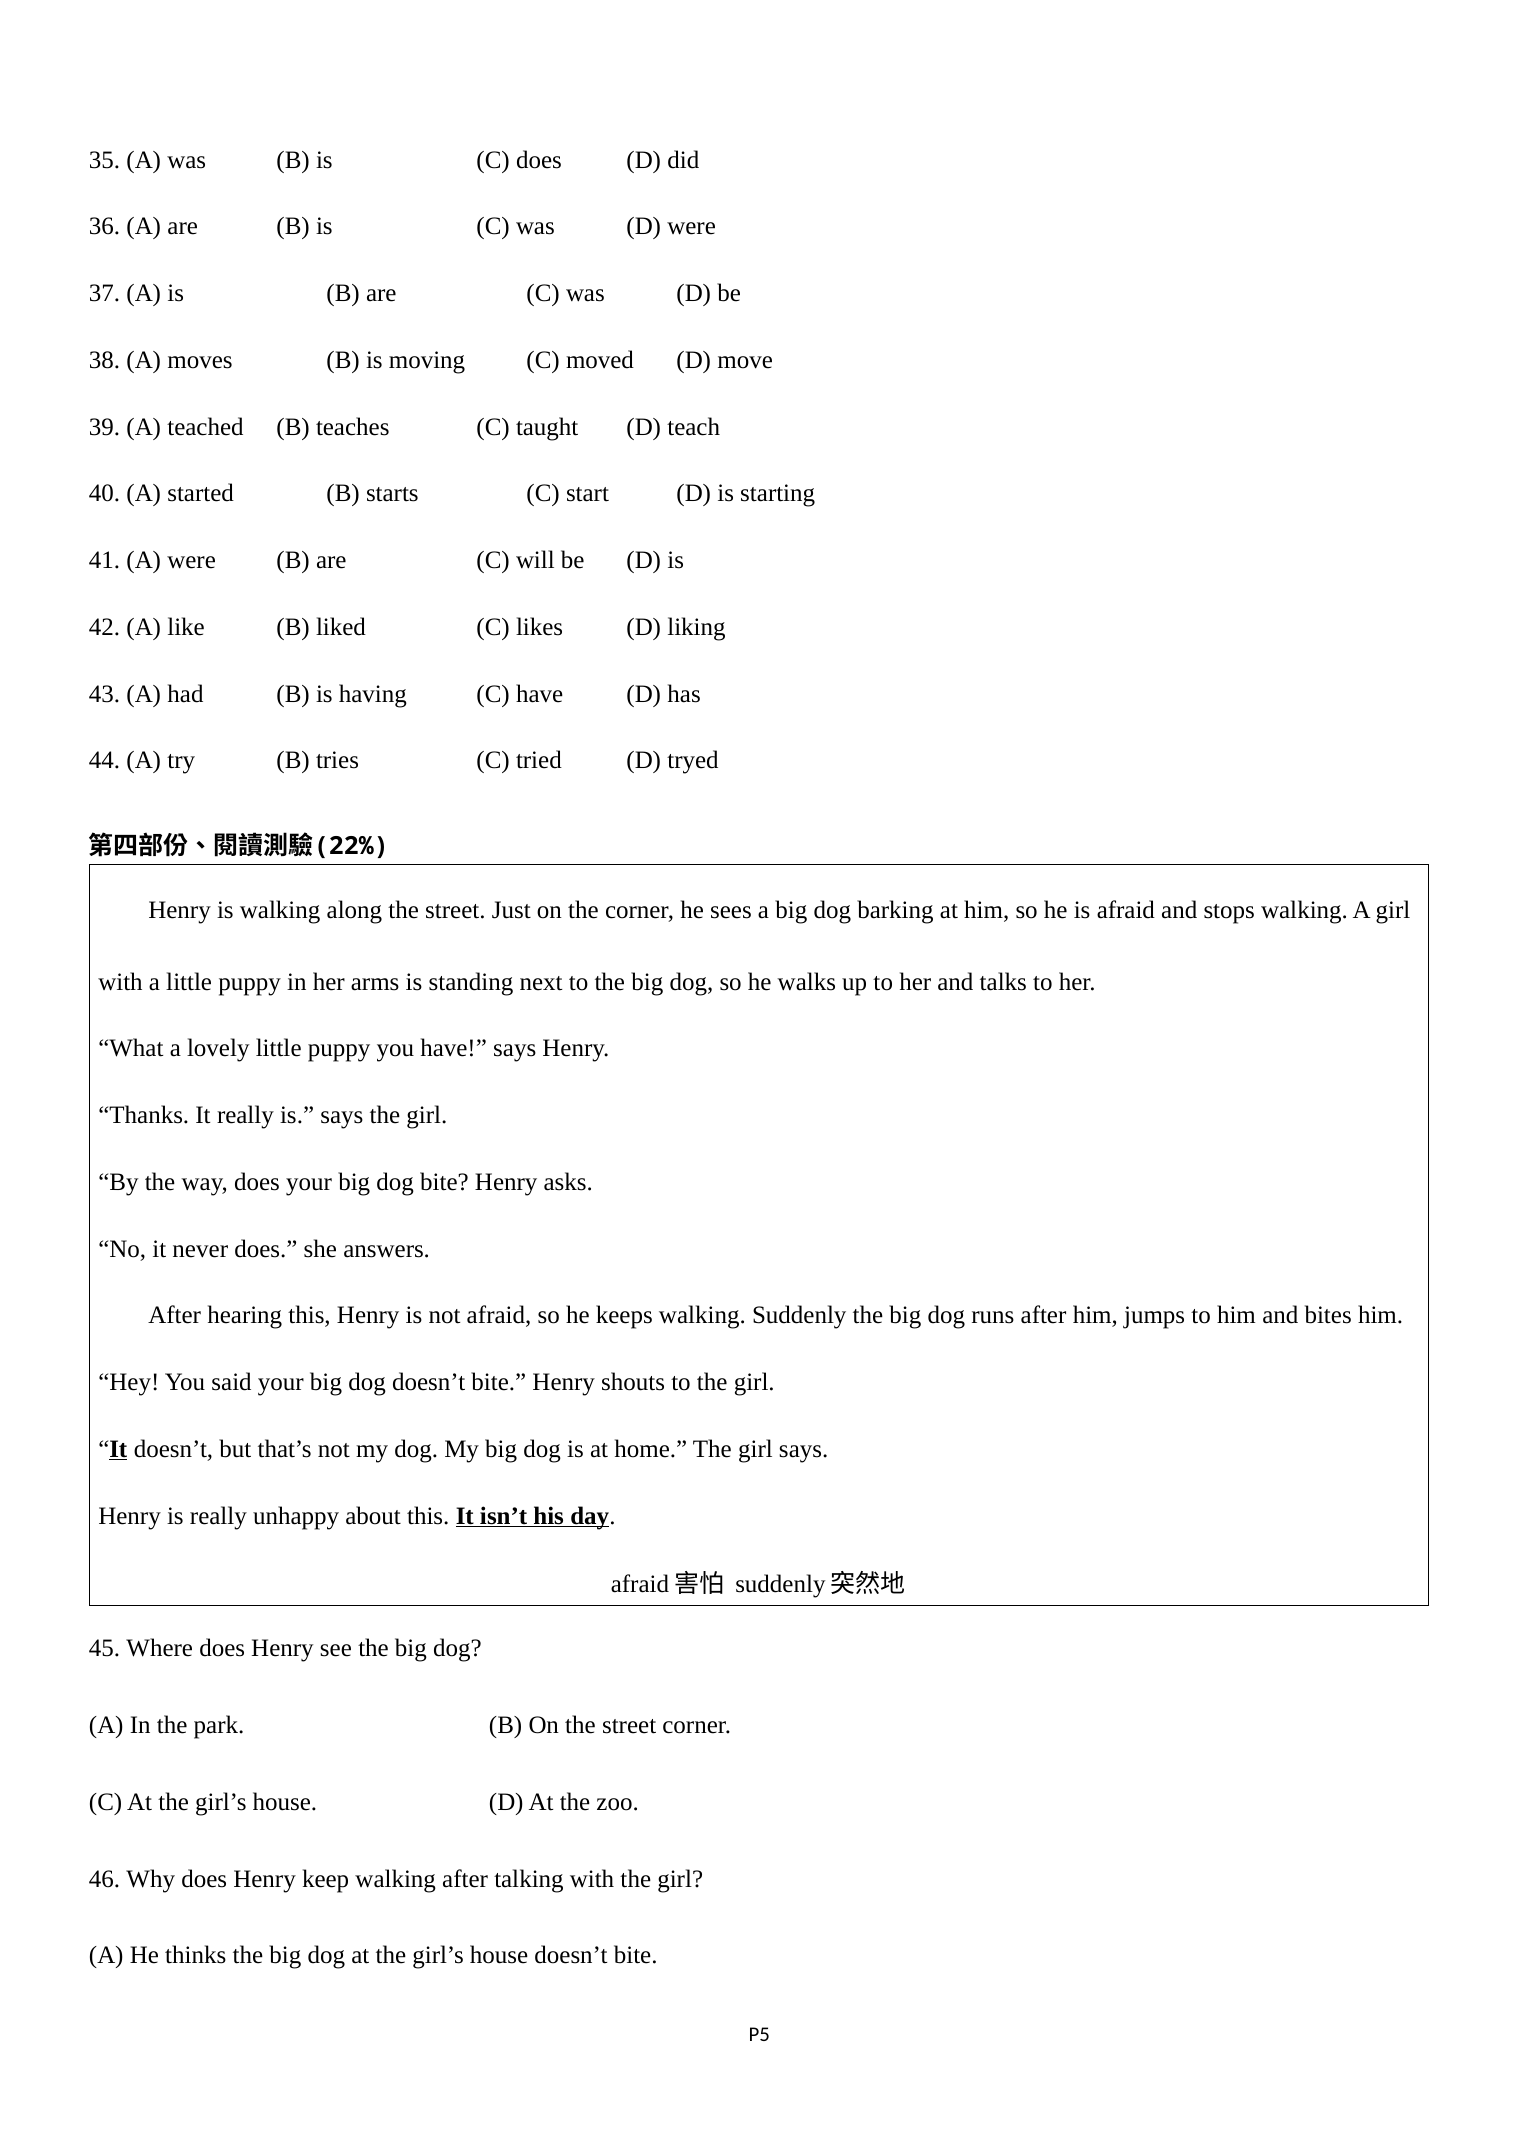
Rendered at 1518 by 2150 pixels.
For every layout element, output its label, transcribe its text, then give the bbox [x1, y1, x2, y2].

list (A) try (B) tries (C) tried (D) tryed [89, 718, 1429, 781]
text Henry is really unhappy about this. It isn’t his day. [90, 1470, 1428, 1536]
text “Thanks. It really is.” says the girl. [90, 1070, 1428, 1135]
text afraid害怕 suddenly突然地 [90, 1537, 1428, 1605]
text Henry is walking along the street. Just on the corner, he sees a big dog barking at him, so he is afraid and stops walking. A girl with a little puppy in her arms is standing next to the big dog, so he walks up to her and talks to her. [90, 865, 1428, 1002]
list (A) like (B) liked (C) likes (D) liking [89, 585, 1429, 647]
text 第四部份、閱讀測驗(22%) [89, 802, 1429, 864]
list (A) is (B) are (C) was (D) be [89, 251, 1429, 313]
list (A) moves (B) is moving (C) moved (D) move [89, 318, 1429, 380]
text After hearing this, Henry is not afraid, so he keeps walking. Suddenly the big dog runs after him, jumps to him and bites him. [90, 1270, 1428, 1336]
text (A) He thinks the big dog at the girl’s house doesn’t bite. [89, 1913, 1429, 1976]
list (A) had (B) is having (C) have (D) has [89, 652, 1429, 714]
text “What a lovely little puppy you have!” says Henry. [90, 1003, 1428, 1068]
text “No, it never does.” she answers. [90, 1203, 1428, 1269]
text “It doesn’t, but that’s not my dog. My big dog is at home.” The girl says. [90, 1403, 1428, 1469]
list (A) are (B) is (C) was (D) were [89, 184, 1429, 247]
text “Hey! You said your big dog doesn’t bite.” Henry shouts to the girl. [90, 1337, 1428, 1402]
list Where does Henry see the big dog? [89, 1606, 1429, 1668]
text (A) In the park. (B) On the street corner. [89, 1683, 1429, 1745]
list (A) started (B) starts (C) start (D) is starting [89, 451, 1429, 514]
list (A) was (B) is (C) does (D) did [89, 117, 1429, 180]
text “By the way, does your big dog bite? Henry asks. [90, 1136, 1428, 1202]
text (C) At the girl’s house. (D) At the zoo. [89, 1759, 1429, 1822]
list (A) teached (B) teaches (C) taught (D) teach [89, 384, 1429, 447]
list Why does Henry keep walking after talking with the girl? [89, 1836, 1429, 1899]
list (A) were (B) are (C) will be (D) is [89, 518, 1429, 581]
